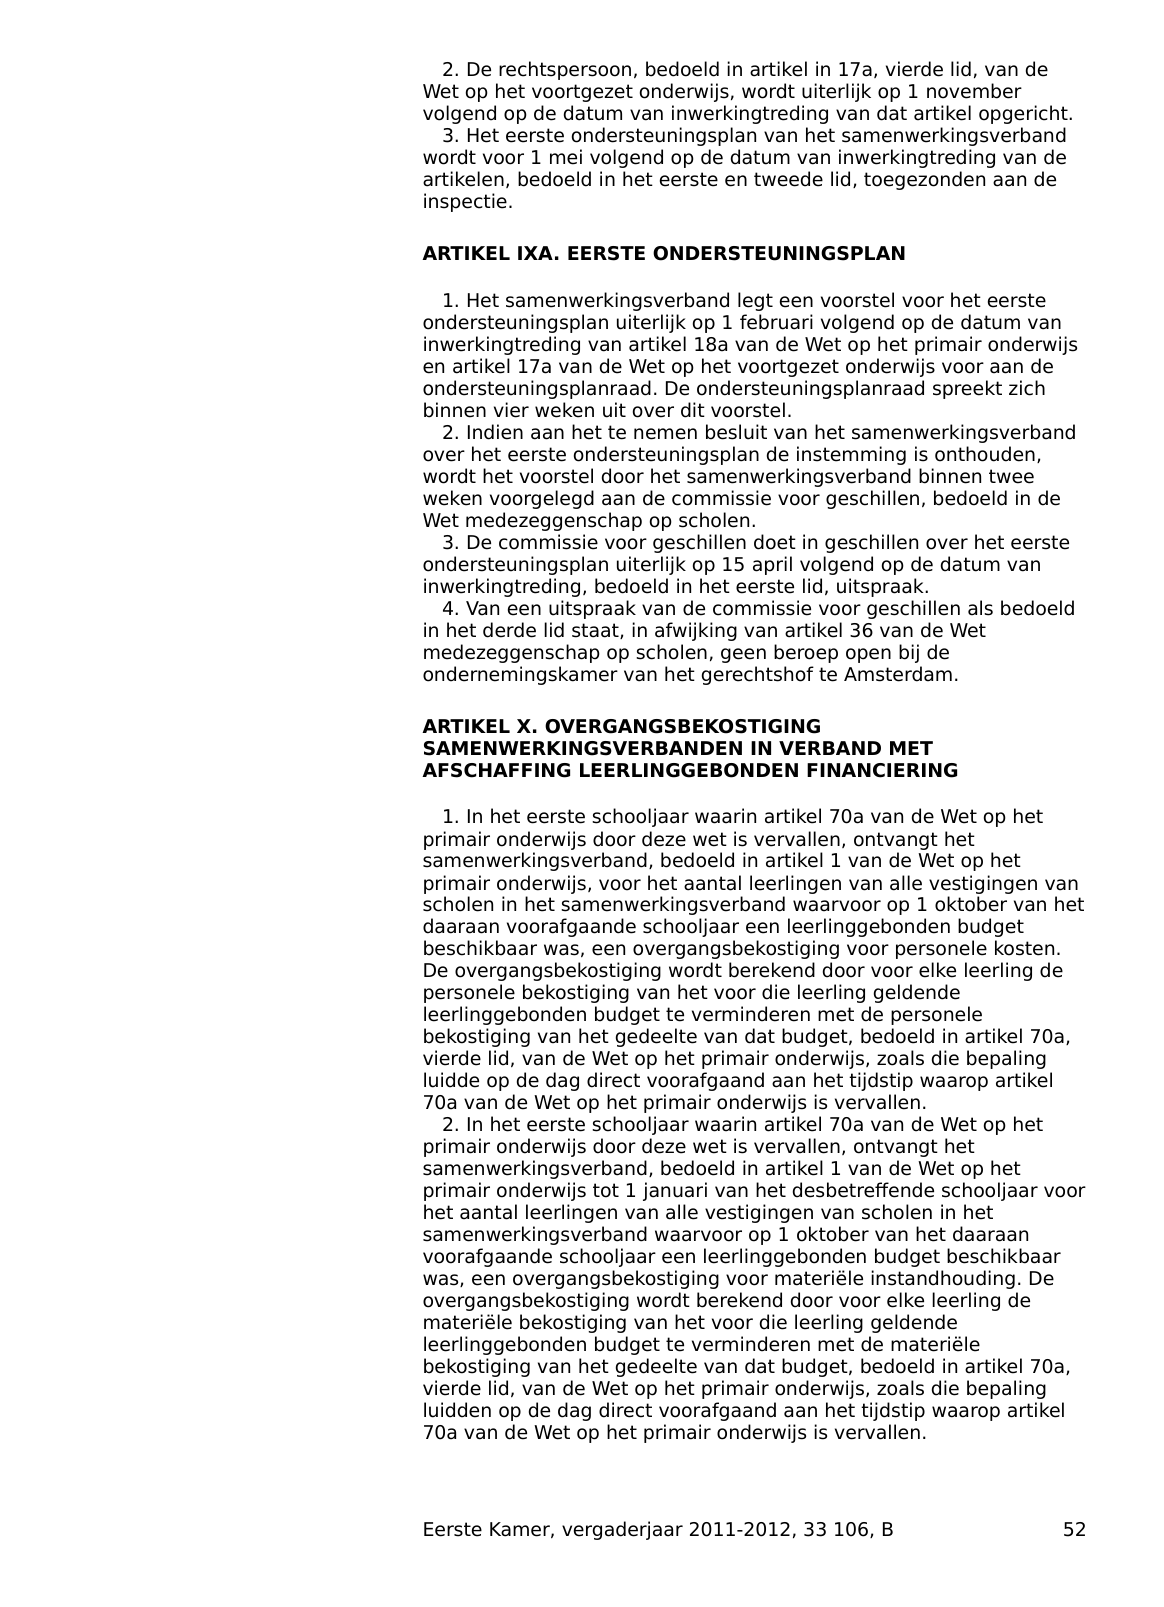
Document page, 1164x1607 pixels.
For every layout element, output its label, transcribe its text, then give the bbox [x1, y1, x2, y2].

text 2. Indien aan het te nemen besluit van het samenwerkingsverband over het eerste ondersteuningsplan de instemming is onthouden, wordt het voorstel door het samenwerkingsverband binnen twee weken voorgelegd aan de commissie voor geschillen, bedoeld in de Wet medezeggenschap op scholen. [422, 422, 1087, 532]
subtitle ARTIKEL X. OVERGANGSBEKOSTIGING SAMENWERKINGSVERBANDEN IN VERBAND MET AFSCHAFFING LEERLINGGEBONDEN FINANCIERING [422, 716, 1087, 781]
text 3. De commissie voor geschillen doet in geschillen over het eerste ondersteuningsplan uiterlijk op 15 april volgend op de datum van inwerkingtreding, bedoeld in het eerste lid, uitspraak. [422, 532, 1087, 598]
text 1. Het samenwerkingsverband legt een voorstel voor het eerste ondersteuningsplan uiterlijk op 1 februari volgend op de datum van inwerkingtreding van artikel 18a van de Wet op het primair onderwijs en artikel 17a van de Wet op het voortgezet onderwijs voor aan de ondersteuningsplanraad. De ondersteuningsplanraad spreekt zich binnen vier weken uit over dit voorstel. [422, 290, 1087, 422]
subtitle ARTIKEL IXA. EERSTE ONDERSTEUNINGSPLAN [422, 243, 1087, 265]
text 1. In het eerste schooljaar waarin artikel 70a van de Wet op het primair onderwijs door deze wet is vervallen, ontvangt het samenwerkingsverband, bedoeld in artikel 1 van de Wet op het primair onderwijs, voor het aantal leerlingen van alle vestigingen van scholen in het samenwerkingsverband waarvoor op 1 oktober van het daaraan voorafgaande schooljaar een leerlinggebonden budget beschikbaar was, een overgangsbekostiging voor personele kosten. De overgangsbekostiging wordt berekend door voor elke leerling de personele bekostiging van het voor die leerling geldende leerlinggebonden budget te verminderen met de personele bekostiging van het gedeelte van dat budget, bedoeld in artikel 70a, vierde lid, van de Wet op het primair onderwijs, zoals die bepaling luidde op de dag direct voorafgaand aan het tijdstip waarop artikel 70a van de Wet op het primair onderwijs is vervallen. [422, 806, 1087, 1114]
text 4. Van een uitspraak van de commissie voor geschillen als bedoeld in het derde lid staat, in afwijking van artikel 36 van de Wet medezeggenschap op scholen, geen beroep open bij de ondernemingskamer van het gerechtshof te Amsterdam. [422, 598, 1087, 686]
text 2. De rechtspersoon, bedoeld in artikel in 17a, vierde lid, van de Wet op het voortgezet onderwijs, wordt uiterlijk op 1 november volgend op de datum van inwerkingtreding van dat artikel opgericht. [422, 59, 1087, 125]
text 3. Het eerste ondersteuningsplan van het samenwerkingsverband wordt voor 1 mei volgend op de datum van inwerkingtreding van de artikelen, bedoeld in het eerste en tweede lid, toegezonden aan de inspectie. [422, 125, 1087, 213]
text 2. In het eerste schooljaar waarin artikel 70a van de Wet op het primair onderwijs door deze wet is vervallen, ontvangt het samenwerkingsverband, bedoeld in artikel 1 van de Wet op het primair onderwijs tot 1 januari van het desbetreffende schooljaar voor het aantal leerlingen van alle vestigingen van scholen in het samenwerkingsverband waarvoor op 1 oktober van het daaraan voorafgaande schooljaar een leerlinggebonden budget beschikbaar was, een overgangsbekostiging voor materiële instandhouding. De overgangsbekostiging wordt berekend door voor elke leerling de materiële bekostiging van het voor die leerling geldende leerlinggebonden budget te verminderen met de materiële bekostiging van het gedeelte van dat budget, bedoeld in artikel 70a, vierde lid, van de Wet op het primair onderwijs, zoals die bepaling luidden op de dag direct voorafgaand aan het tijdstip waarop artikel 70a van de Wet op het primair onderwijs is vervallen. [422, 1114, 1087, 1444]
